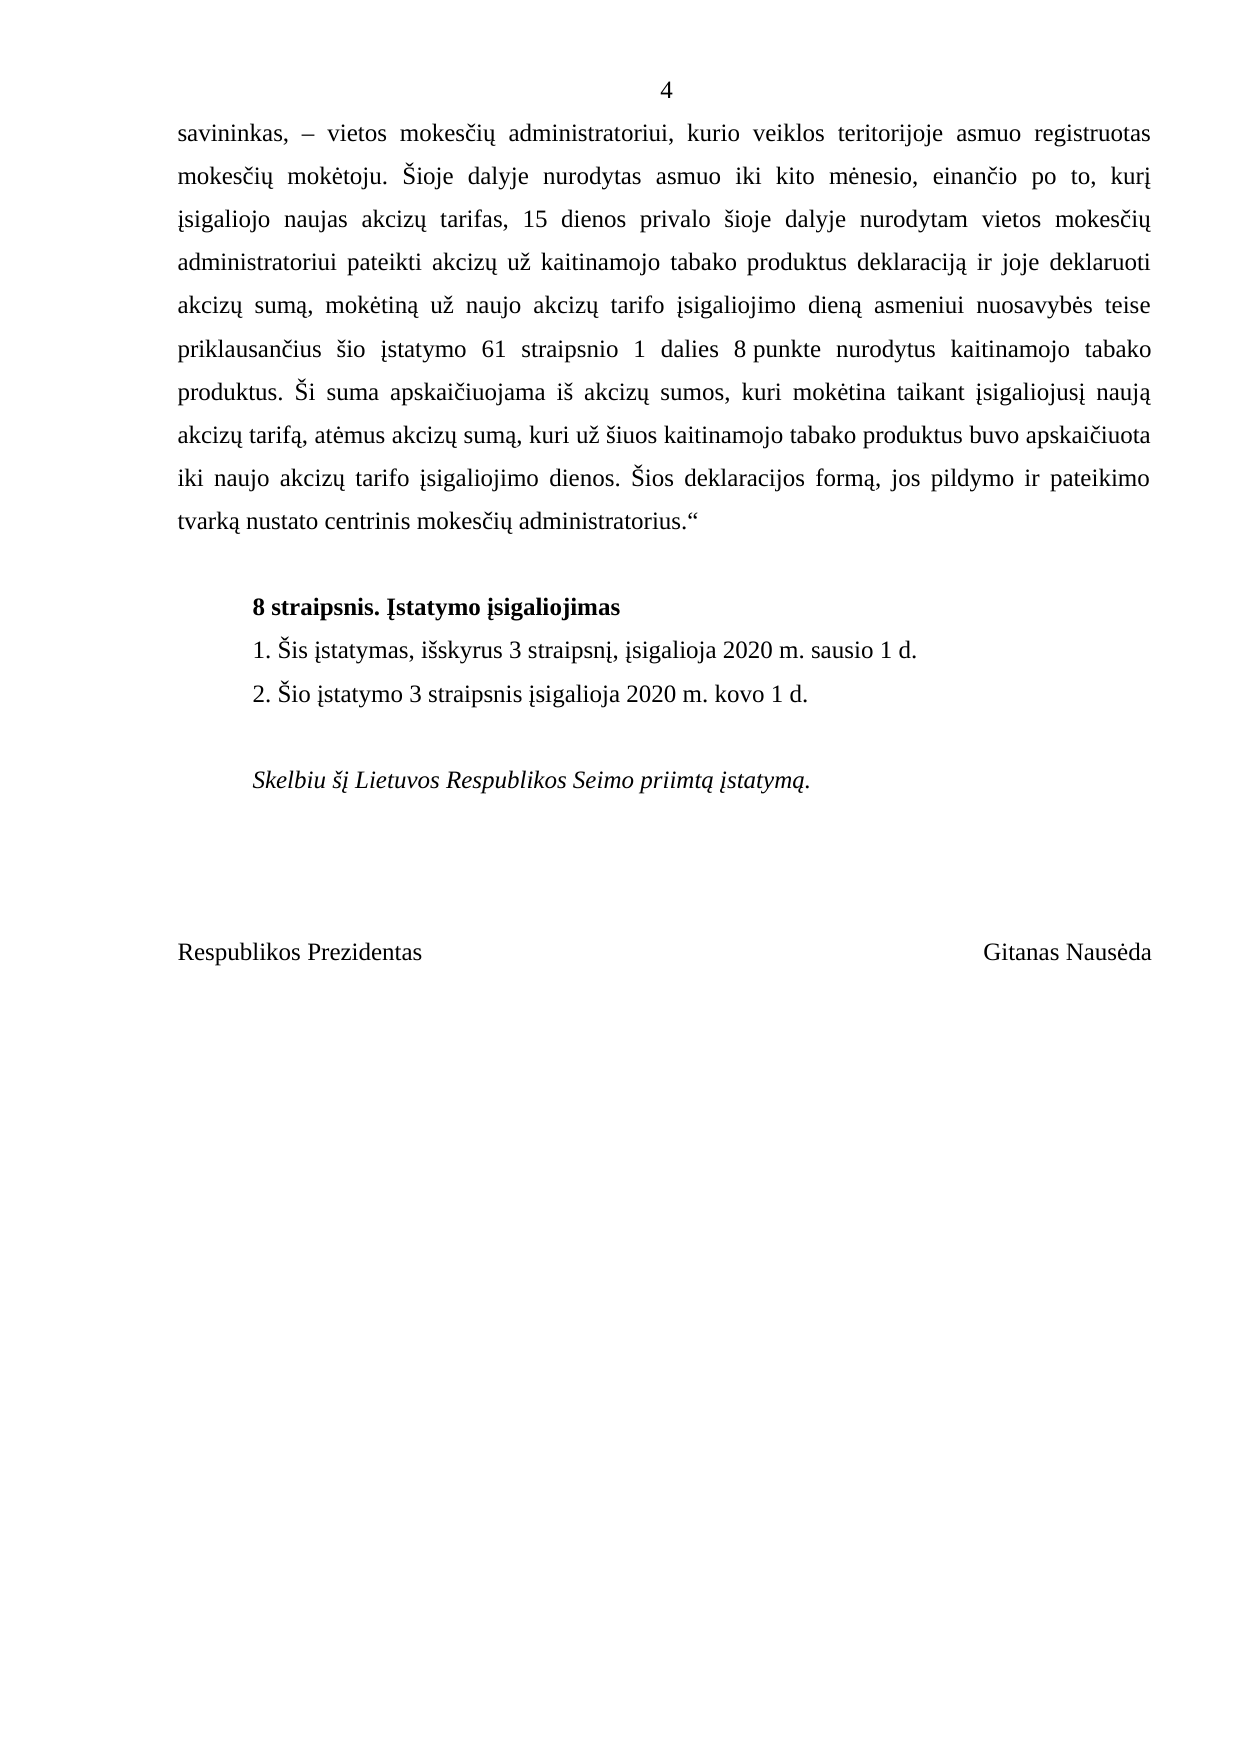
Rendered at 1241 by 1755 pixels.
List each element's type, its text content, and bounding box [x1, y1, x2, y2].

text 1. Šis įstatymas, išskyrus 3 straipsnį, įsigalioja 2020 m. sausio 1 d. [177, 636, 1152, 664]
text 2. Šio įstatymo 3 straipsnis įsigalioja 2020 m. kovo 1 d. [177, 679, 1152, 707]
text savininkas, – vietos mokesčių administratoriui, kurio veiklos teritorijoje asmuo registruotas mokesčių mokėtoju. Šioje dalyje nurodytas asmuo iki kito mėnesio, einančio po to, kurį įsigaliojo naujas akcizų tarifas, 15 dienos privalo šioje dalyje nurodytam vietos mokesčių administratoriui pateikti akcizų už kaitinamojo tabako produktus deklaraciją ir joje deklaruoti akcizų sumą, mokėtiną už naujo akcizų tarifo įsigaliojimo dieną asmeniui nuosavybės teise priklausančius šio įstatymo 61 straipsnio 1 dalies 8 punkte nurodytus kaitinamojo tabako produktus. Ši suma apskaičiuojama iš akcizų sumos, kuri mokėtina taikant įsigaliojusį naują akcizų tarifą, atėmus akcizų sumą, kuri už šiuos kaitinamojo tabako produktus buvo apskaičiuota iki naujo akcizų tarifo įsigaliojimo dienos. Šios deklaracijos formą, jos pildymo ir pateikimo tvarką nustato centrinis mokesčių administratorius.“ [177, 118, 1152, 535]
text Skelbiu šį Lietuvos Respublikos Seimo priimtą įstatymą. [177, 765, 1152, 794]
text 8 straipsnis. Įstatymo įsigaliojimas [177, 592, 1152, 621]
text Respublikos Prezidentas Gitanas Nausėda [177, 937, 1152, 966]
